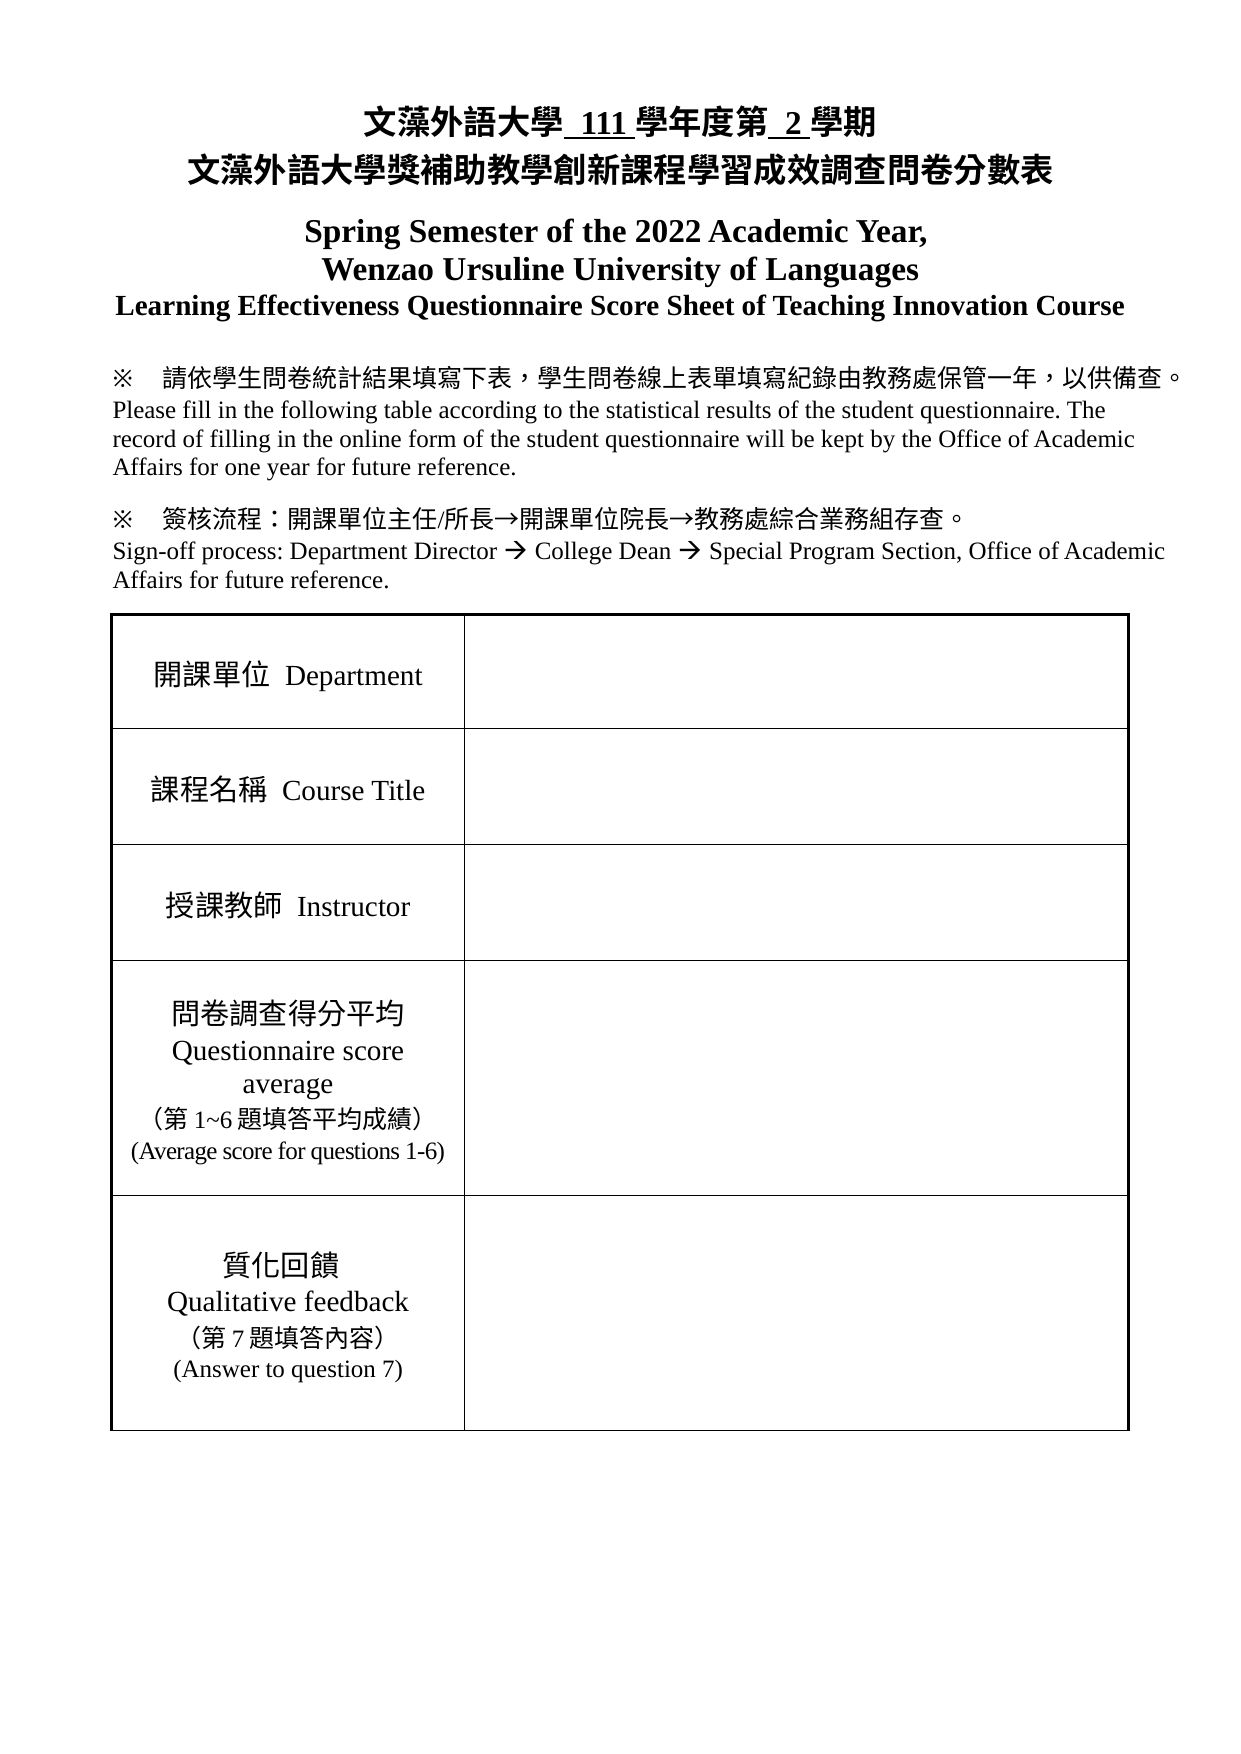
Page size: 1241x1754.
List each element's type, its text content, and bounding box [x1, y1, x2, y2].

table_header 開課單位 Department [113, 616, 464, 728]
table_cell [465, 845, 1127, 959]
table_cell 課程名稱 Course Title [113, 729, 464, 844]
text Learning Effectiveness Questionnaire Score Sheet of Teaching Innovation Course [75, 288, 1165, 321]
text Sign-off process: Department Director  College Dean  Special Program Section, Office of Academic Affairs for future reference. [112, 536, 1165, 594]
table_cell [465, 961, 1127, 1194]
text Spring Semester of the 2022 Academic Year, [75, 211, 1165, 249]
list 請依學生問卷統計結果填寫下表，學生問卷線上表單填寫紀錄由教務處保管一年，以供備查。 [112, 359, 1165, 395]
text 文藻外語大學獎補助教學創新課程學習成效調查問卷分數表 [75, 144, 1165, 192]
table_cell 問卷調查得分平均 Questionnaire score average （第1~6題填答平均成績） (Average score for questions 1-6) [113, 961, 464, 1194]
table_cell 質化回饋 Qualitative feedback （第7題填答內容） (Answer to question 7) [113, 1196, 464, 1430]
list 簽核流程：開課單位主任/所長→開課單位院長→教務處綜合業務組存查。 [112, 500, 1165, 536]
table_header [465, 616, 1127, 728]
table_cell [465, 1196, 1127, 1430]
table_cell 授課教師 Instructor [113, 845, 464, 959]
table_cell [465, 729, 1127, 844]
text Wenzao Ursuline University of Languages [75, 249, 1165, 288]
text Please fill in the following table according to the statistical results of the student questionnaire. The record of filling in the online form of the student questionnaire will be kept by the Office of Academic Affairs for one year for future reference. [112, 395, 1165, 481]
text 文藻外語大學 111 學年度第 2 學期 [75, 96, 1165, 144]
